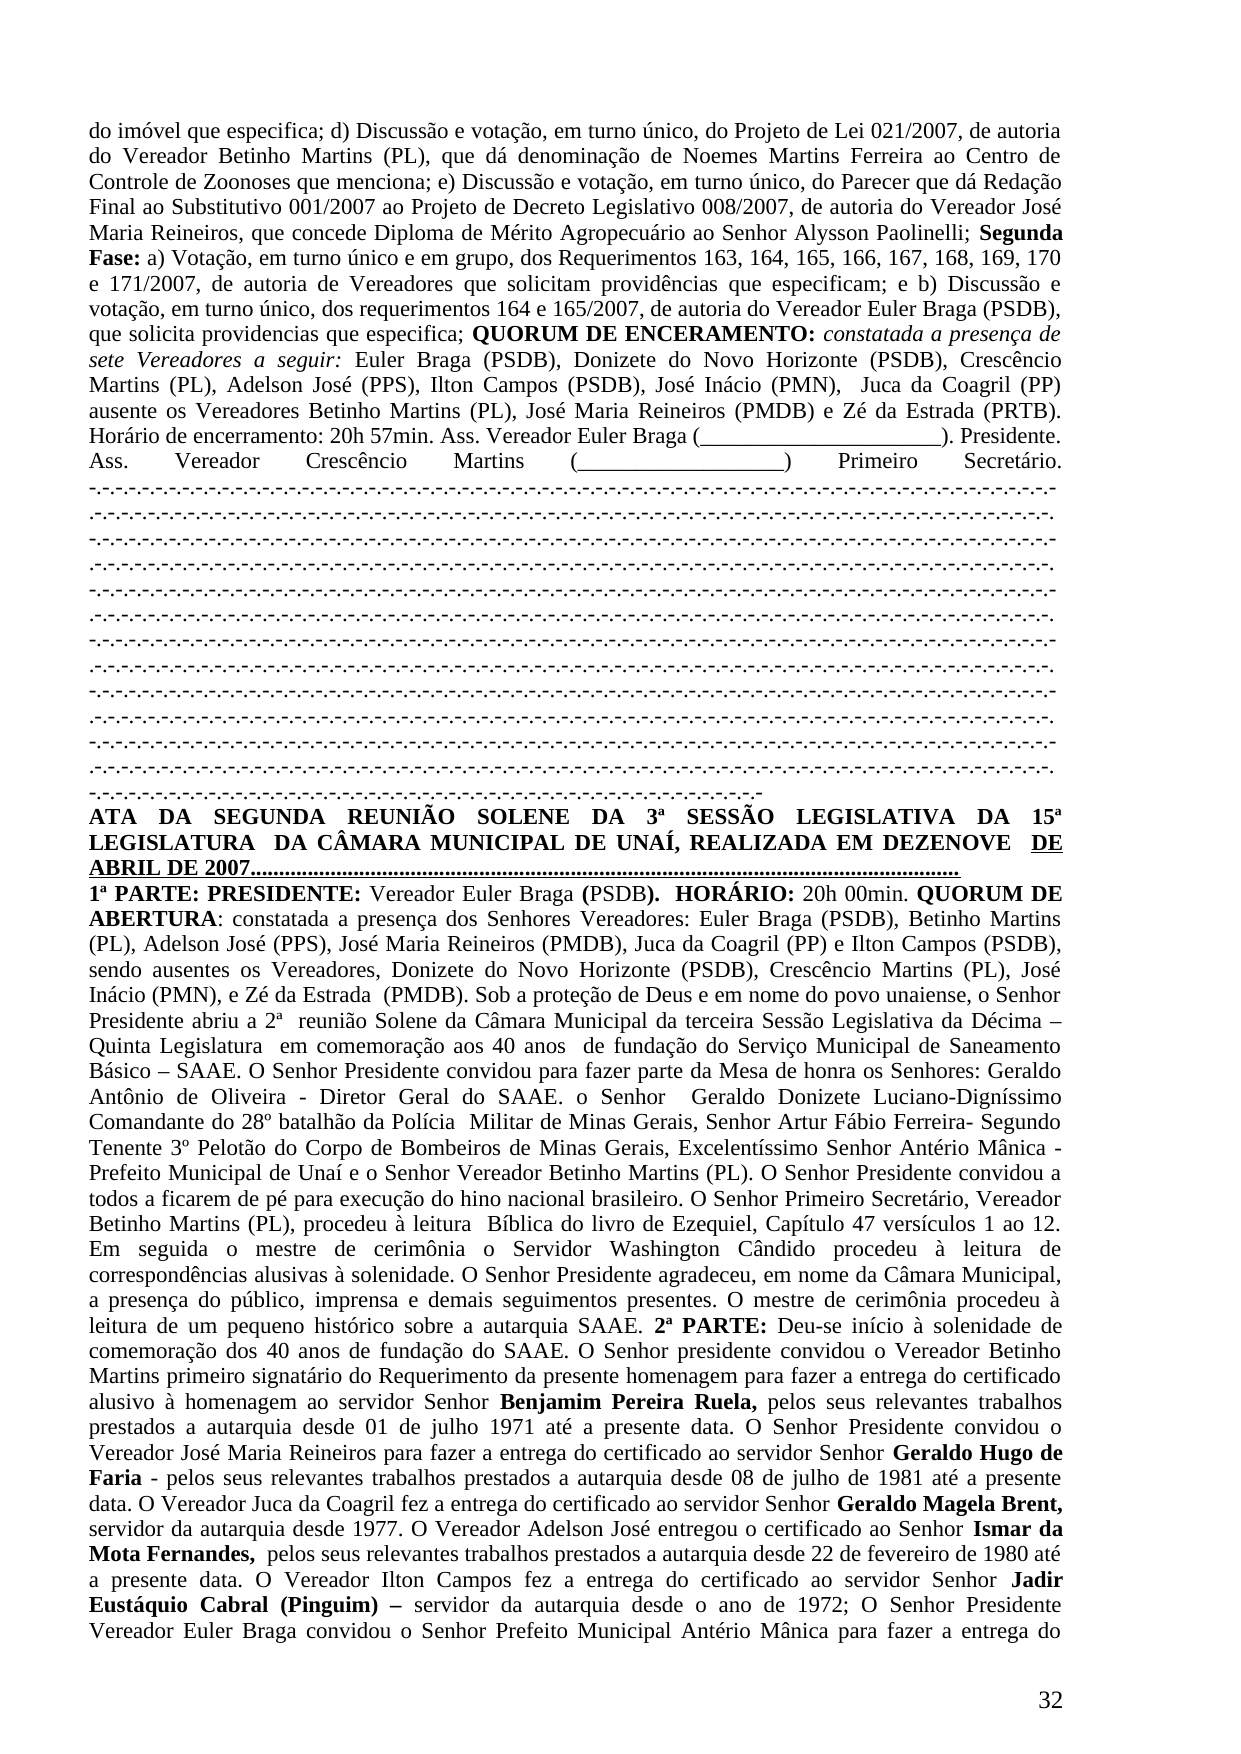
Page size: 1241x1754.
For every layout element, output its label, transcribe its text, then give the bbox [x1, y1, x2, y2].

text ATA DA SEGUNDA REUNIÃO SOLENE DA 3ª SESSÃO LEGISLATIVA DA 15ª LEGISLATURA DA CÂMARA MUNICIPAL DE UNAÍ, REALIZADA EM DEZENOVE DE ABRIL DE 2007............................................................................................................................ [88, 804, 1063, 881]
text 1ª PARTE: PRESIDENTE: Vereador Euler Braga (PSDB). HORÁRIO: 20h 00min. QUORUM DE ABERTURA: constatada a presença dos Senhores Vereadores: Euler Braga (PSDB), Betinho Martins (PL), Adelson José (PPS), José Maria Reineiros (PMDB), Juca da Coagril (PP) e Ilton Campos (PSDB), sendo ausentes os Vereadores, Donizete do Novo Horizonte (PSDB), Crescêncio Martins (PL), José Inácio (PMN), e Zé da Estrada (PMDB). Sob a proteção de Deus e em nome do povo unaiense, o Senhor Presidente abriu a 2ª reunião Solene da Câmara Municipal da terceira Sessão Legislativa da Décima – Quinta Legislatura em comemoração aos 40 anos de fundação do Serviço Municipal de Saneamento Básico – SAAE. O Senhor Presidente convidou para fazer parte da Mesa de honra os Senhores: Geraldo Antônio de Oliveira - Diretor Geral do SAAE. o Senhor Geraldo Donizete Luciano-Digníssimo Comandante do 28º batalhão da Polícia Militar de Minas Gerais, Senhor Artur Fábio Ferreira- Segundo Tenente 3º Pelotão do Corpo de Bombeiros de Minas Gerais, Excelentíssimo Senhor Antério Mânica - Prefeito Municipal de Unaí e o Senhor Vereador Betinho Martins (PL). O Senhor Presidente convidou a todos a ficarem de pé para execução do hino nacional brasileiro. O Senhor Primeiro Secretário, Vereador Betinho Martins (PL), procedeu à leitura Bíblica do livro de Ezequiel, Capítulo 47 versículos 1 ao 12. Em seguida o mestre de cerimônia o Servidor Washington Cândido procedeu à leitura de correspondências alusivas à solenidade. O Senhor Presidente agradeceu, em nome da Câmara Municipal, a presença do público, imprensa e demais seguimentos presentes. O mestre de cerimônia procedeu à leitura de um pequeno histórico sobre a autarquia SAAE. 2ª PARTE: Deu-se início à solenidade de comemoração dos 40 anos de fundação do SAAE. O Senhor presidente convidou o Vereador Betinho Martins primeiro signatário do Requerimento da presente homenagem para fazer a entrega do certificado alusivo à homenagem ao servidor Senhor Benjamim Pereira Ruela, pelos seus relevantes trabalhos prestados a autarquia desde 01 de julho 1971 até a presente data. O Senhor Presidente convidou o Vereador José Maria Reineiros para fazer a entrega do certificado ao servidor Senhor Geraldo Hugo de Faria - pelos seus relevantes trabalhos prestados a autarquia desde 08 de julho de 1981 até a presente data. O Vereador Juca da Coagril fez a entrega do certificado ao servidor Senhor Geraldo Magela Brent, servidor da autarquia desde 1977. O Vereador Adelson José entregou o certificado ao Senhor Ismar da Mota Fernandes, pelos seus relevantes trabalhos prestados a autarquia desde 22 de fevereiro de 1980 até a presente data. O Vereador Ilton Campos fez a entrega do certificado ao servidor Senhor Jadir Eustáquio Cabral (Pinguim) – servidor da autarquia desde o ano de 1972; O Senhor Presidente Vereador Euler Braga convidou o Senhor Prefeito Municipal Antério Mânica para fazer a entrega do [88, 881, 1063, 1643]
text do imóvel que especifica; d) Discussão e votação, em turno único, do Projeto de Lei 021/2007, de autoria do Vereador Betinho Martins (PL), que dá denominação de Noemes Martins Ferreira ao Centro de Controle de Zoonoses que menciona; e) Discussão e votação, em turno único, do Parecer que dá Redação Final ao Substitutivo 001/2007 ao Projeto de Decreto Legislativo 008/2007, de autoria do Vereador José Maria Reineiros, que concede Diploma de Mérito Agropecuário ao Senhor Alysson Paolinelli; Segunda Fase: a) Votação, em turno único e em grupo, dos Requerimentos 163, 164, 165, 166, 167, 168, 169, 170 e 171/2007, de autoria de Vereadores que solicitam providências que especificam; e b) Discussão e votação, em turno único, dos requerimentos 164 e 165/2007, de autoria do Vereador Euler Braga (PSDB), que solicita providencias que especifica; QUORUM DE ENCERAMENTO: constatada a presença de sete Vereadores a seguir: Euler Braga (PSDB), Donizete do Novo Horizonte (PSDB), Crescêncio Martins (PL), Adelson José (PPS), Ilton Campos (PSDB), José Inácio (PMN), Juca da Coagril (PP) ausente os Vereadores Betinho Martins (PL), José Maria Reineiros (PMDB) e Zé da Estrada (PRTB). Horário de encerramento: 20h 57min. Ass. Vereador Euler Braga (_____________________). Presidente. Ass. Vereador Crescêncio Martins (__________________) Primeiro Secretário. -.-.-.-.-.-.-.-.-.-.-.-.-.-.-.-.-.-.-.-.-.-.-.-.-.-.-.-.-.-.-.-.-.-.-.-.-.-.-.-.-.-.-.-.-.-.-.-.-.-.-.-.-.-.-.-.-.-.-.-.-.-.-.-.-.-.-.-.-.-.-.-.-.-.-.-.-.-.-.-.-.-.-.-.-.-.-.-.-.-.-.-.-.-.-.-.-.-.-.-.-.-.-.-.-.-.-.-.-.-.-.-.-.-.-.-.-.-.-.-.-.-.-.-.-.-.-.-.-.-.-.-.-.-.-.-.-.-.-.-.-.-.-.-.-.-.-.-.-.-.-.-.-.-.-.-.-.-.-.-.-.-.-.-.-.-.-.-.-.-.-.-.-.-.-.-.-.-.-.-.-.-.-.-.-.-.-.-.-.-.-.-.-.-.-.-.-.-.-.-.-.-.-.-.-.-.-.-.-.-.-.-.-.-.-.-.-.-.-.-.-.-.-.-.-.-.-.-.-.-.-.-.-.-.-.-.-.-.-.-.-.-.-.-.-.-.-.-.-.-.-.-.-.-.-.-.-.-.-.-.-.-.-.-.-.-.-.-.-.-.-.-.-.-.-.-.-.-.-.-.-.-.-.-.-.-.-.-.-.-.-.-.-.-.-.-.-.-.-.-.-.-.-.-.-.-.-.-.-.-.-.-.-.-.-.-.-.-.-.-.-.-.-.-.-.-.-.-.-.-.-.-.-.-.-.-.-.-.-.-.-.-.-.-.-.-.-.-.-.-.-.-.-.-.-.-.-.-.-.-.-.-.-.-.-.-.-.-.-.-.-.-.-.-.-.-.-.-.-.-.-.-.-.-.-.-.-.-.-.-.-.-.-.-.-.-.-.-.-.-.-.-.-.-.-.-.-.-.-.-.-.-.-.-.-.-.-.-.-.-.-.-.-.-.-.-.-.-.-.-.-.-.-.-.-.-.-.-.-.-.-.-.-.-.-.-.-.-.-.-.-.-.-.-.-.-.-.-.-.-.-.-.-.-.-.-.-.-.-.-.-.-.-.-.-.-.-.-.-.-.-.-.-.-.-.-.-.-.-.-.-.-.-.-.-.-.-.-.-.-.-.-.-.-.-.-.-.-.-.-.-.-.-.-.-.-.-.-.-.-.-.-.-.-.-.-.-.-.-.-.-.-.-.-.-.-.-.-.-.-.-.-.-.-.-.-.-.-.-.-.-.-.-.-.-.-.-.-.-.-.-.-.-.-.-.-.-.-.-.-.-.-.-.-.-.-.-.-.-.-.-.-.-.-.-.-.-.-.-.-.-.-.-.-.-.-.-.-.-.-.-.-.-.-.-.-.-.-.-.-.-.-.-.-.-.-.-.-.-.-.-.-.-.-.-.-.-.-.-.-.-.-.-.-.-.-.-.-.-.-.-.-.-.-.-.-.-.-.-.-.-.-.-.-.-.-.-.-.-.-.-.-.-.-.-.-.-.-.-.-.-.-.-.-.-.-.-.-.-.-.-.-.-.-.-.-.-.-.-.-.-.-.-.-.-.-.-.-.-.-.-.-.-.-.-.-.-.-.-.-.-.-.-.-.-.-.-.-.-.-.-.-.-.-.-.-.-.-.-.-.-.-.-.-.-.-.-.-.-.-.-.-.-.-.-.-.-.-.-.-.-.-.-.-.-.-.-.-.-.-.-.-.-.-.-.-.-.-.-.-.-.-.-.-.-.-.-.-.-.-.-.-.-.-.-.-.-.-.-.-.-.-.-.-.-.-.-.-.-.-.-.-.-.-.-.-.-.-.-.-.-.-.-.-.-.-.-.-.-.-.-.-.-.-.-.-.-.-.-.-.-.-.-.-.-.-.-.-.-.-.-.-.-.-.-.-.-.-.-.-.-.-.-.-.-.-.-.-.-.-.-.-.-.-.-.-.-.-.-.-.-.-.-.-.-.-.-.-.-.-.-.-.-.-.-.-.-.-.-.-.-.-.-.-.-.-.-.-.-.-.-.-.-.-.-.-.-.-.-.-.-.-.-.-.-.-.-.-.-.-.- [88, 118, 1063, 804]
